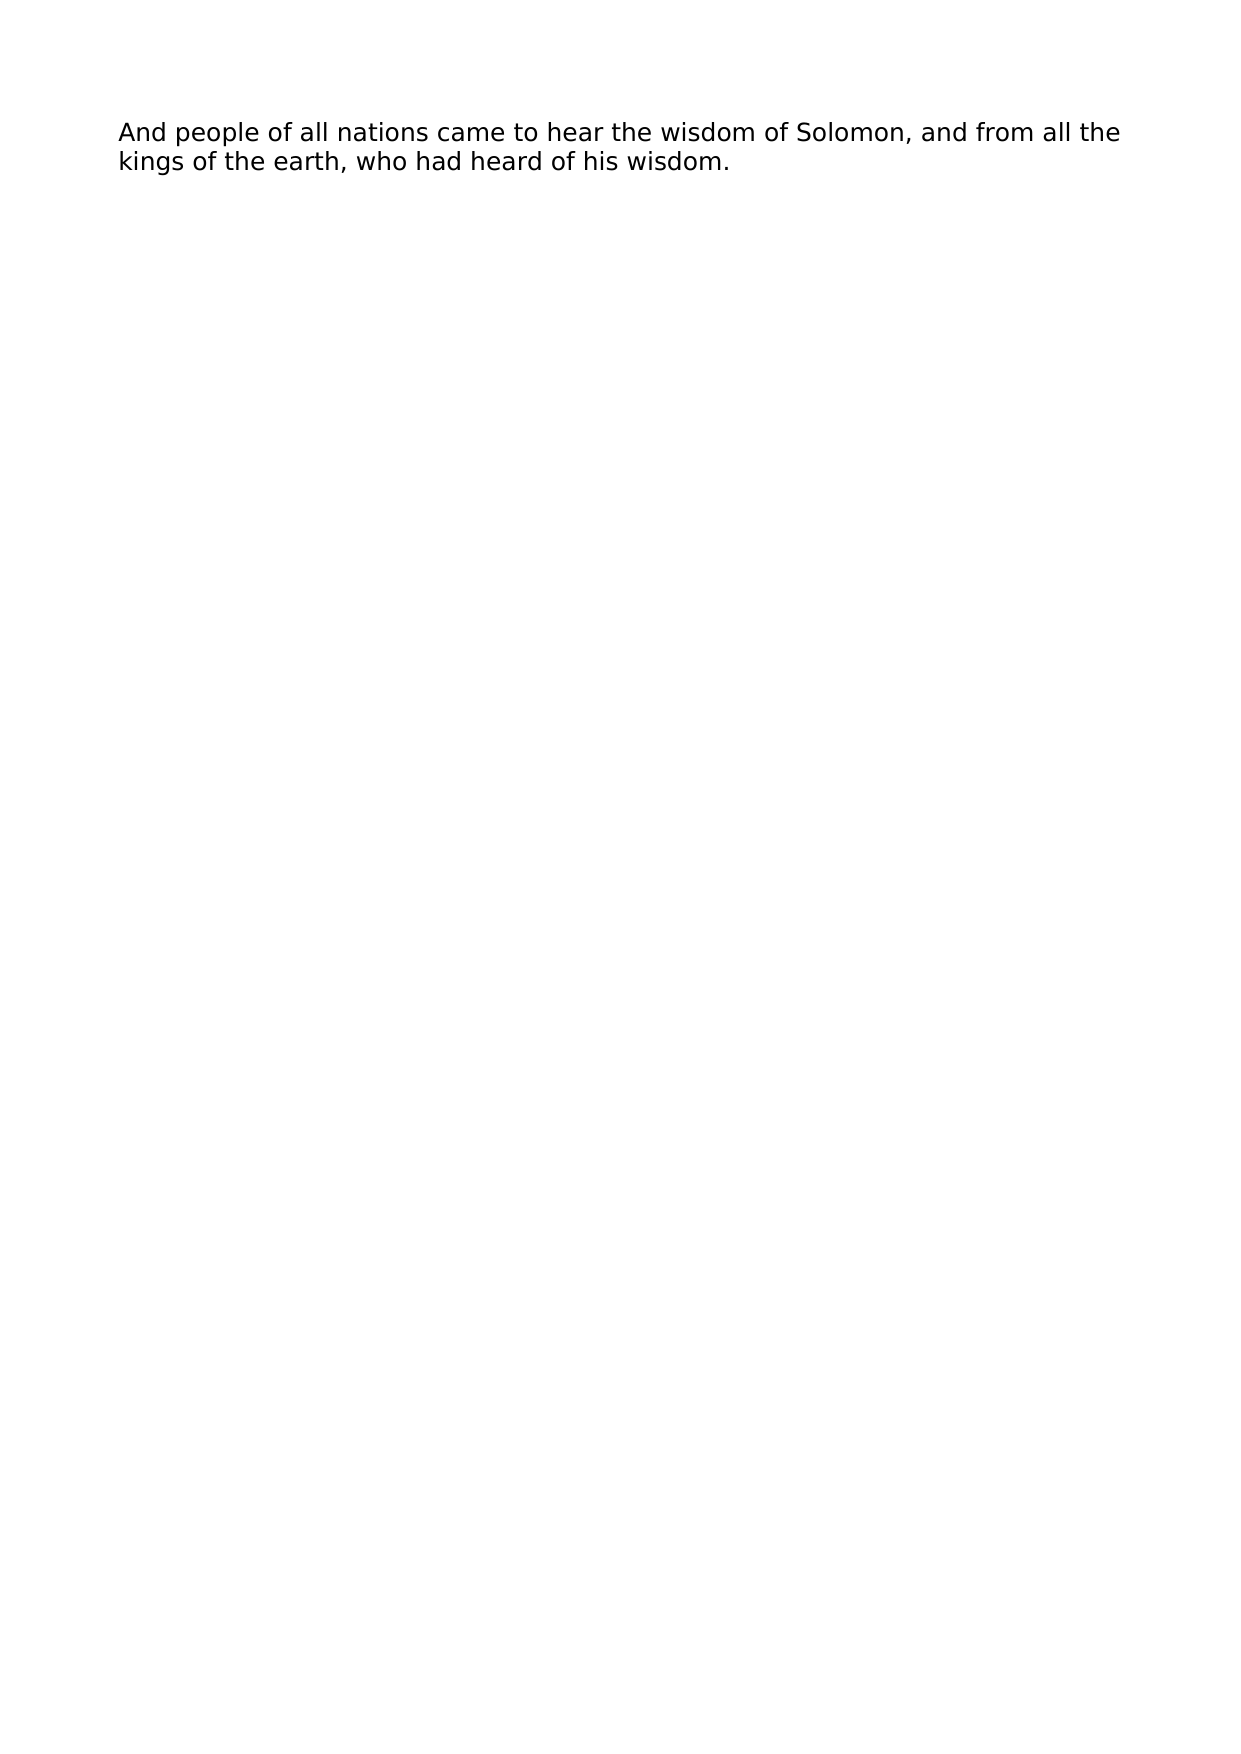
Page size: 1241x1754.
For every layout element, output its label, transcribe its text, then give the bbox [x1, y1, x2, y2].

text And people of all nations came to hear the wisdom of Solomon, and from all the kings of the earth, who had heard of his wisdom. [118, 118, 1122, 176]
